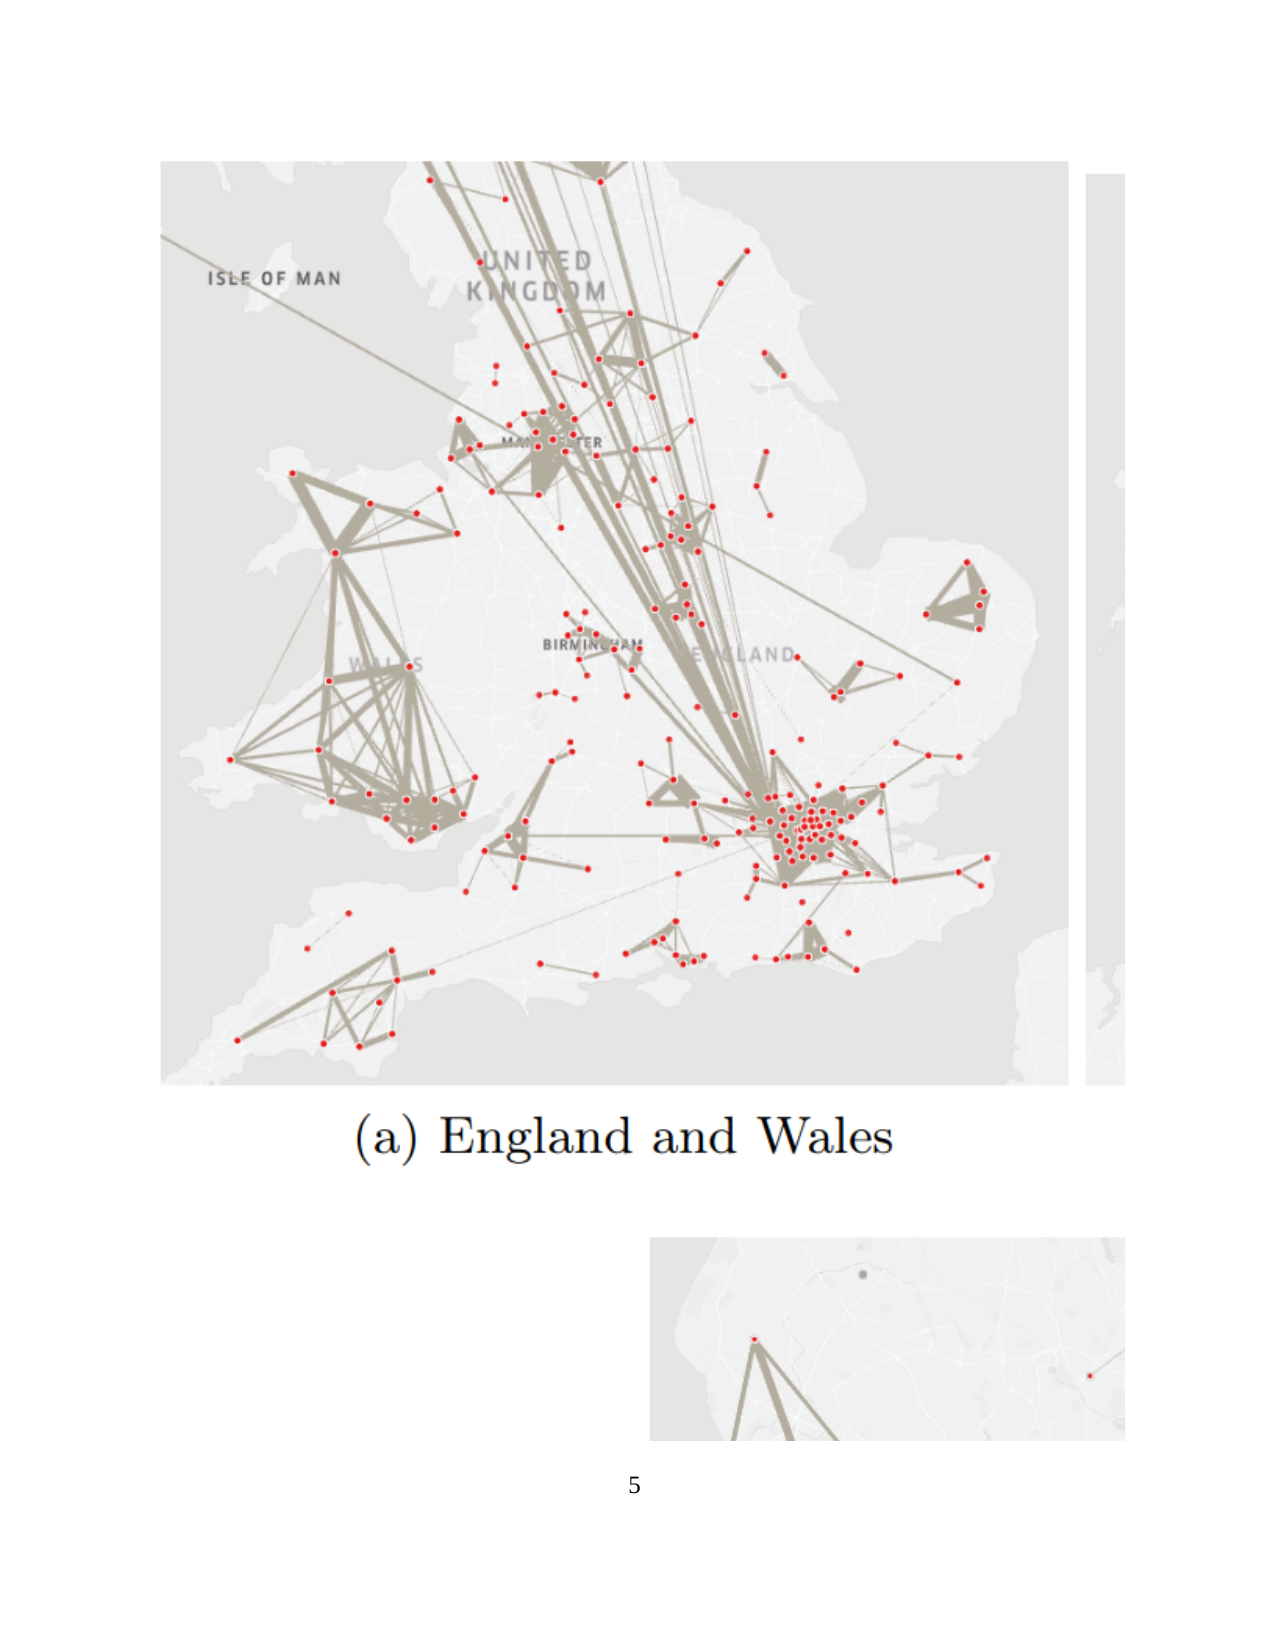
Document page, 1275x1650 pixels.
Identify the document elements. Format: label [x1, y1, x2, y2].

picture [150, 150, 1125, 1441]
